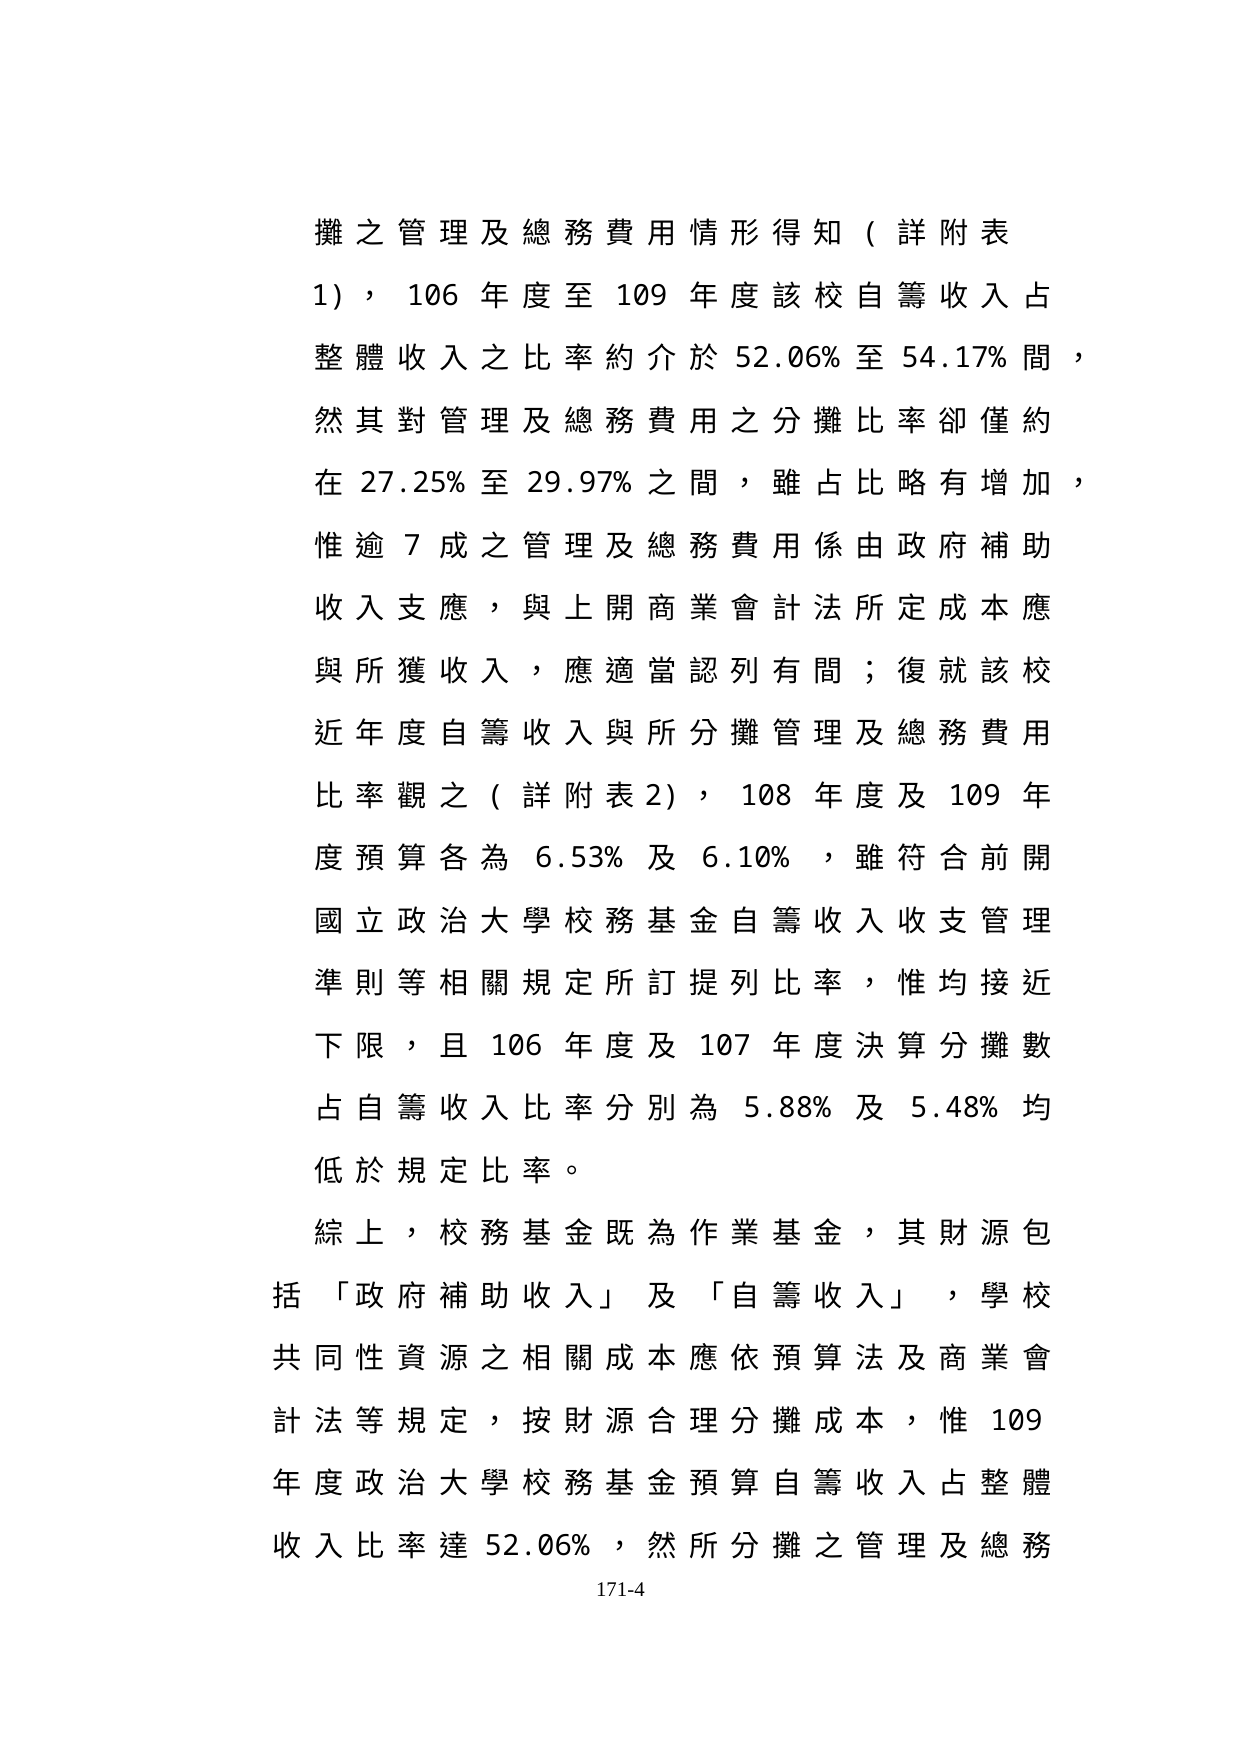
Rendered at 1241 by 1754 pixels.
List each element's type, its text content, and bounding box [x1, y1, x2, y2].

text 一般而言，學校共同性資源之費用係列於「管理及總務費用」科目中，爰各國立大學校院校務基金所編列之「管理及總務費用」將分由「政府補助收入」及「自籌收入」支應，經檢視106年度至109年度政治大學校務基金對於自籌收入與其所分攤之管理及總務費用情形得知(詳附表1)，106年度至109年度該校自籌收入占整體收入之比率約介於52.06%至54.17%間，然其對管理及總務費用之分攤比率卻僅約在27.25%至29.97%之間，雖占比略有增加，惟逾7成之管理及總務費用係由政府補助收入支應，與上開商業會計法所定成本應與所獲收入，應適當認列有間；復就該校近年度自籌收入與所分攤管理及總務費用比率觀之(詳附表2)，108年度及109年度預算各為6.53%及6.10%，雖符合前開國立政治大學校務基金自籌收入收支管理準則等相關規定所訂提列比率，惟均接近下限，且106年度及107年度決算分攤數占自籌收入比率分別為5.88%及5.48%均低於規定比率。 [271, 189, 1058, 1189]
text 綜上，校務基金既為作業基金，其財源包括「政府補助收入」及「自籌收入」，學校共同性資源之相關成本應依預算法及商業會計法等規定，按財源合理分攤成本，惟109年度政治大學校務基金預算自籌收入占整體收入比率達52.06%，然所分攤之管理及總務 [242, 1189, 1058, 1564]
